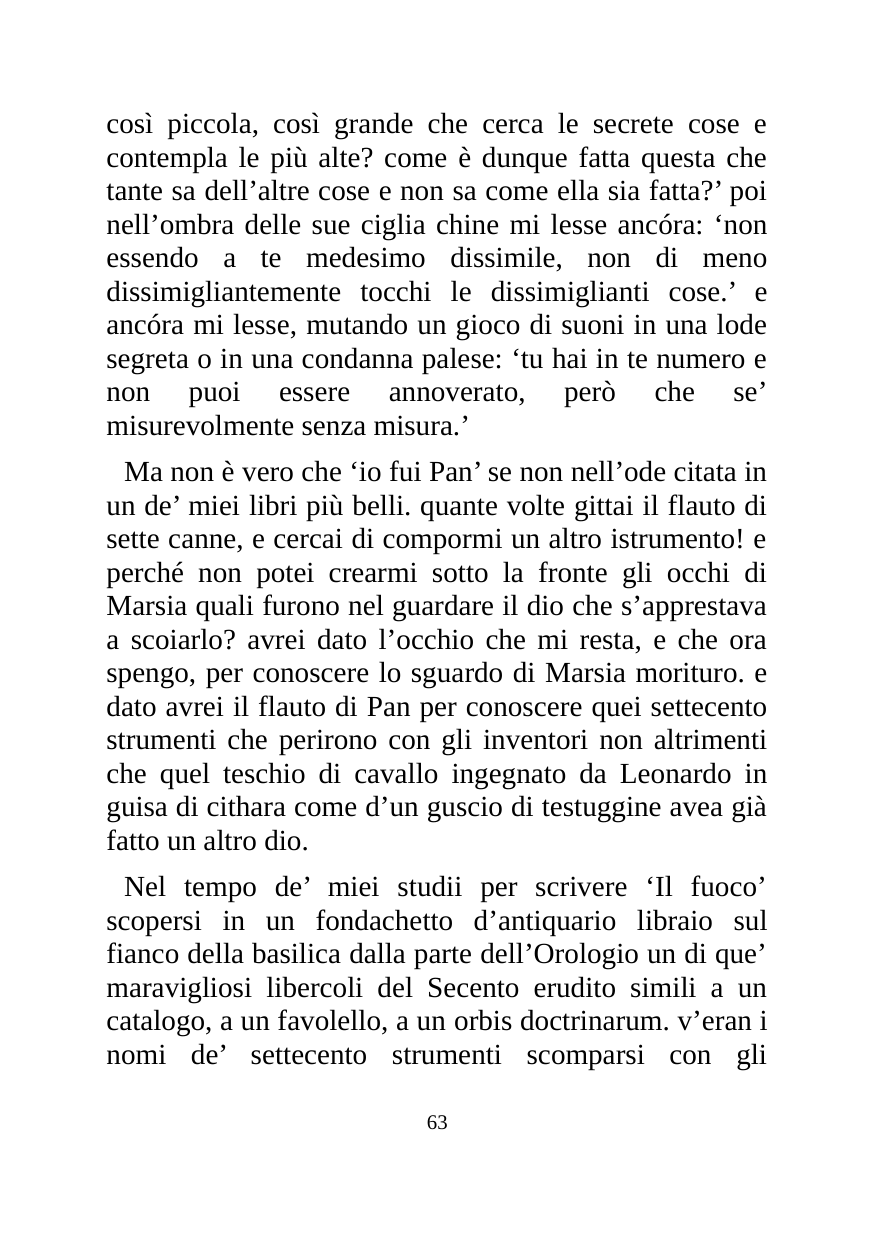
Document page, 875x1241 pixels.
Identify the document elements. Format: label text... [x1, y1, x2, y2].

text Nel tempo de’ miei studii per scrivere ‘Il fuoco’ scopersi in un fondachetto d’antiquario libraio sul fianco della basilica dalla parte dell’Orologio un di que’ maravigliosi libercoli del Secento erudito simili a un catalogo, a un favolello, a un orbis doctrinarum. v’eran i nomi de’ settecento strumenti scomparsi con gli [106, 869, 768, 1070]
text così piccola, così grande che cerca le secrete cose e contempla le più alte? come è dunque fatta questa che tante sa dell’altre cose e non sa come ella sia fatta?’ poi nell’ombra delle sue ciglia chine mi lesse ancóra: ‘non essendo a te medesimo dissimile, non di meno dissimigliantemente tocchi le dissimiglianti cose.’ e ancóra mi lesse, mutando un gioco di suoni in una lode segreta o in una condanna palese: ‘tu hai in te numero e non puoi essere annoverato, però che se’ misurevolmente senza misura.’ [106, 106, 768, 442]
text Ma non è vero che ‘io fui Pan’ se non nell’ode citata in un de’ miei libri più belli. quante volte gittai il flauto di sette canne, e cercai di compormi un altro istrumento! e perché non potei crearmi sotto la fronte gli occhi di Marsia quali furono nel guardare il dio che s’apprestava a scoiarlo? avrei dato l’occhio che mi resta, e che ora spengo, per conoscere lo sguardo di Marsia morituro. e dato avrei il flauto di Pan per conoscere quei settecento strumenti che perirono con gli inventori non altrimenti che quel teschio di cavallo ingegnato da Leonardo in guisa di cithara come d’un guscio di testuggine avea già fatto un altro dio. [106, 454, 768, 857]
